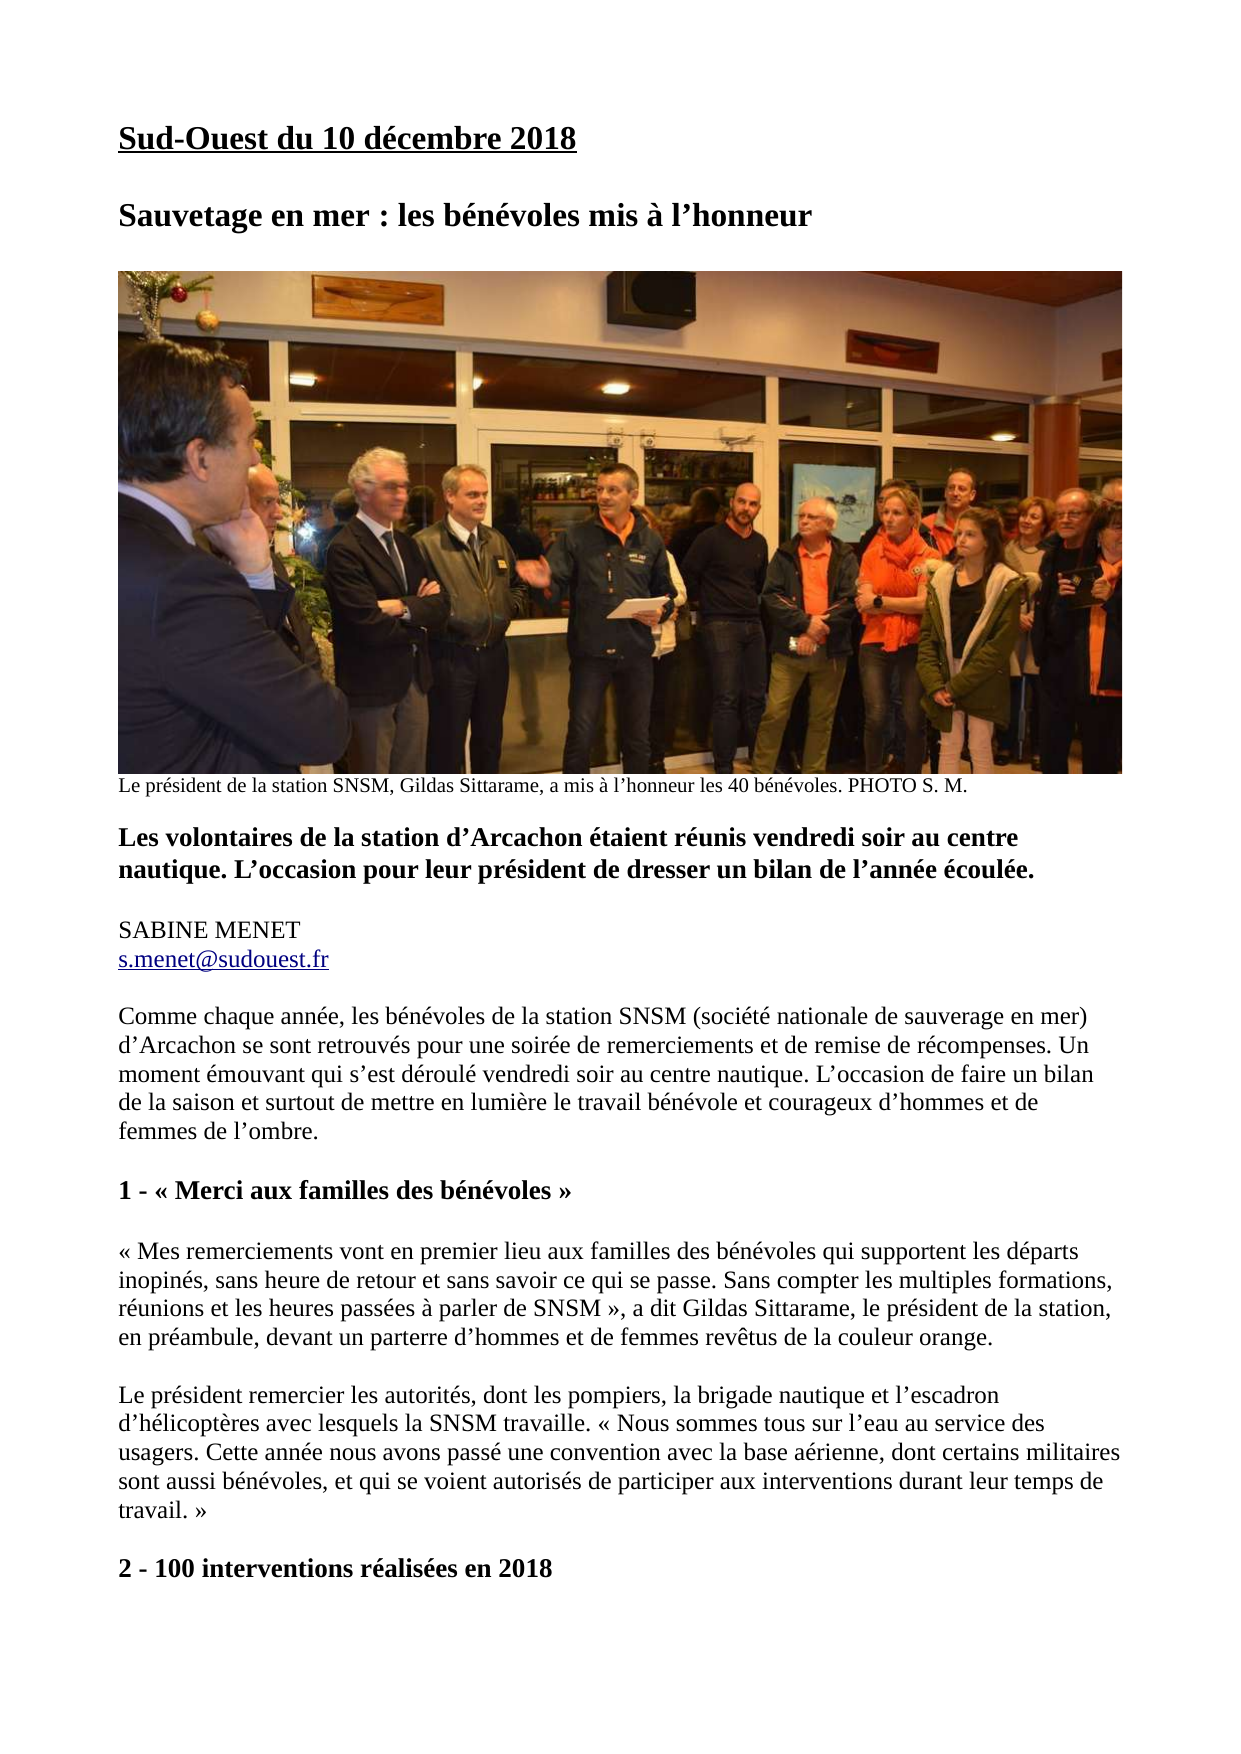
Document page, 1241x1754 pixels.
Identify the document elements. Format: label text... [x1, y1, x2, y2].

text Sauvetage en mer : les bénévoles mis à l’honneur [118, 195, 1122, 233]
text Le président de la station SNSM, Gildas Sittarame, a mis à l’honneur les 40 bénévoles. PHOTO S. M. [118, 774, 1122, 797]
picture [118, 271, 1123, 774]
text Le président remercier les autorités, dont les pompiers, la brigade nautique et l’escadron d’hélicoptères avec lesquels la SNSM travaille. « Nous sommes tous sur l’eau au service des usagers. Cette année nous avons passé une convention avec la base aérienne, dont certains militaires sont aussi bénévoles, et qui se voient autorisés de participer aux interventions durant leur temps de travail. » [118, 1380, 1122, 1523]
text « Mes remerciements vont en premier lieu aux familles des bénévoles qui supportent les départs inopinés, sans heure de retour et sans savoir ce qui se passe. Sans compter les multiples formations, réunions et les heures passées à parler de SNSM », a dit Gildas Sittarame, le président de la station, en préambule, devant un parterre d’hommes et de femmes revêtus de la couleur orange. [118, 1236, 1122, 1351]
text 2 - 100 interventions réalisées en 2018 [118, 1552, 1122, 1583]
text Comme chaque année, les bénévoles de la station SNSM (société nationale de sauverage en mer) d’Arcachon se sont retrouvés pour une soirée de remerciements et de remise de récompenses. Un moment émouvant qui s’est déroulé vendredi soir au centre nautique. L’occasion de faire un bilan de la saison et surtout de mettre en lumière le travail bénévole et courageux d’hommes et de femmes de l’ombre. [118, 1001, 1122, 1145]
text SABINE MENET [118, 915, 1122, 944]
text s.menet@sudouest.fr [118, 944, 1122, 972]
text Sud-Ouest du 10 décembre 2018 [118, 118, 1122, 156]
text 1 - « Merci aux familles des bénévoles » [118, 1174, 1122, 1205]
text Les volontaires de la station d’Arcachon étaient réunis vendredi soir au centre nautique. L’occasion pour leur président de dresser un bilan de l’année écoulée. [118, 822, 1122, 884]
